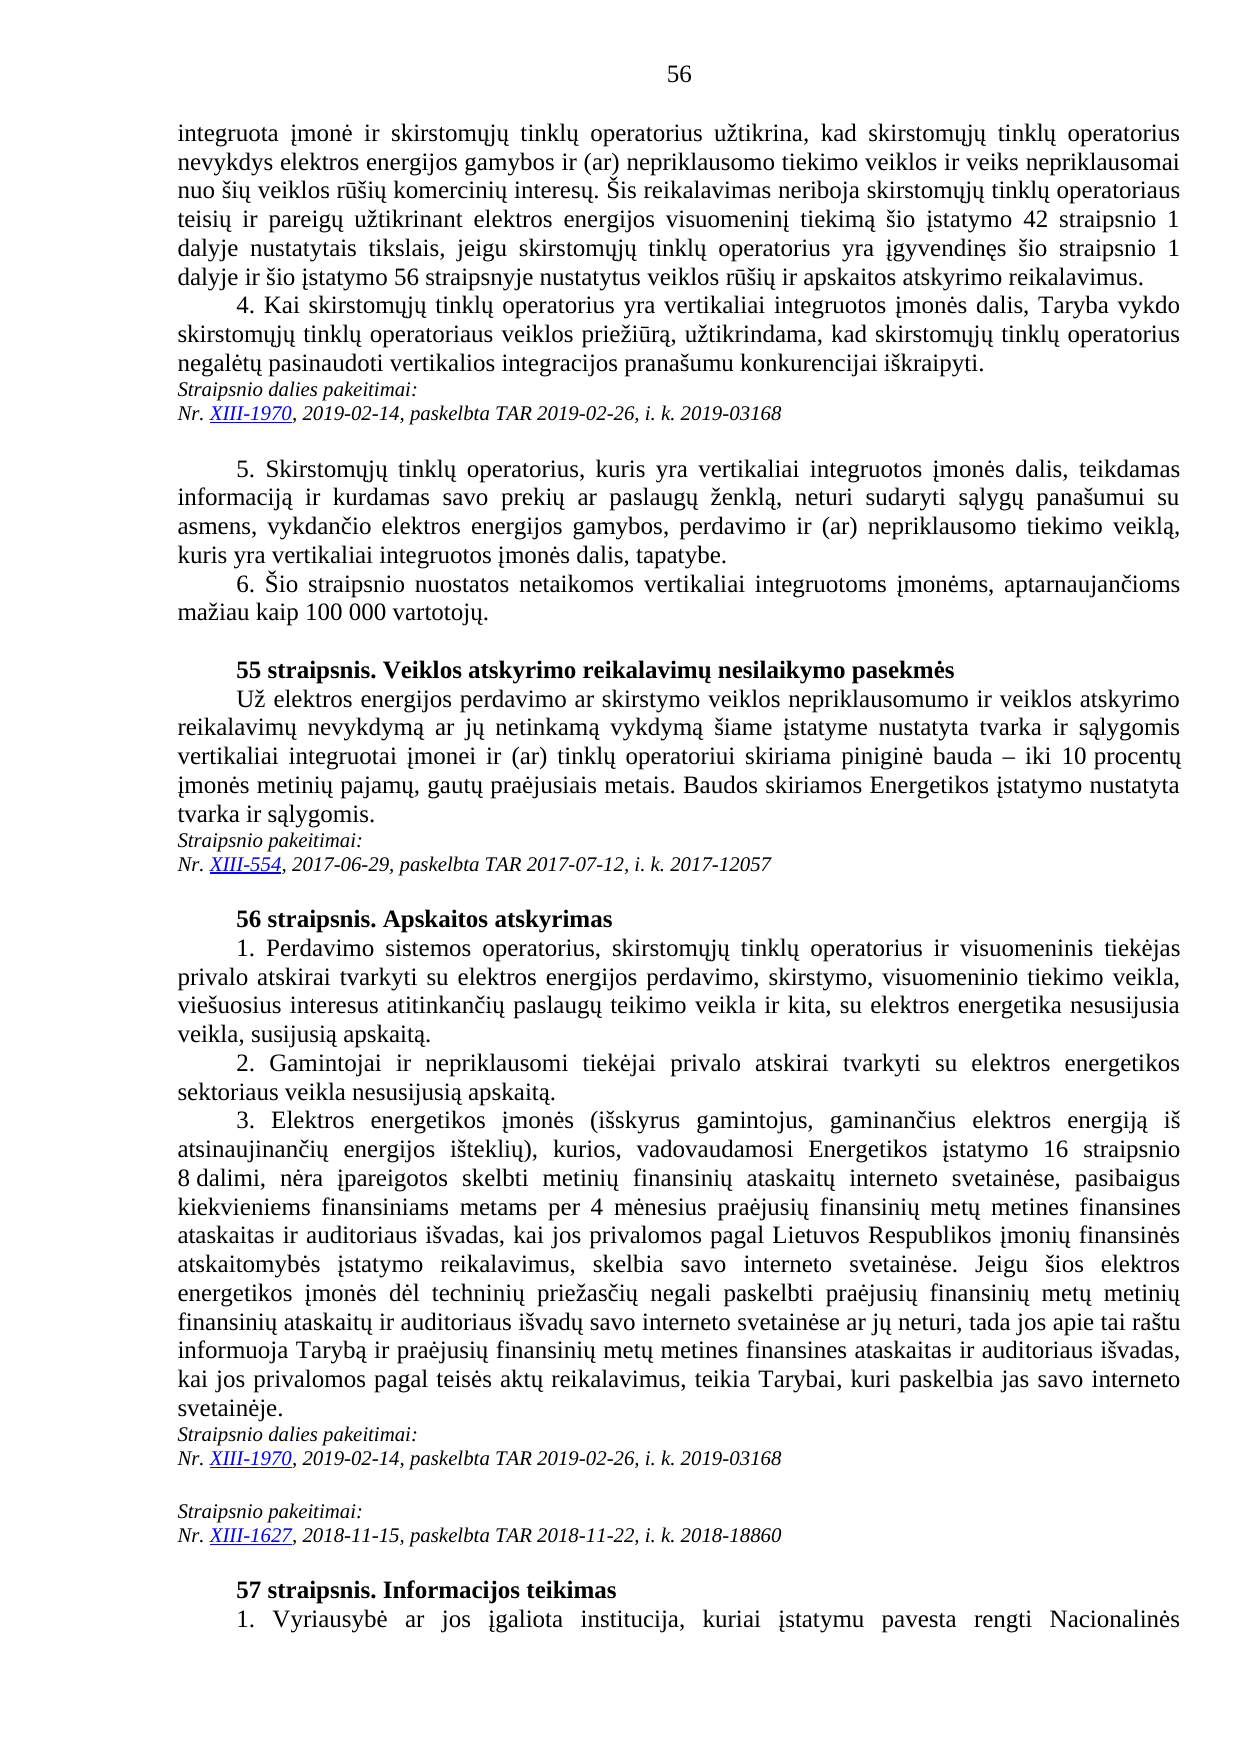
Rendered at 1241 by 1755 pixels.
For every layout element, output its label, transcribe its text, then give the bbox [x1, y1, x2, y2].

text Nr. XIII-1970, 2019-02-14, paskelbta TAR 2019-02-26, i. k. 2019-03168 [177, 401, 1181, 425]
text Straipsnio pakeitimai: [177, 827, 1181, 852]
text Už elektros energijos perdavimo ar skirstymo veiklos nepriklausomumo ir veiklos atskyrimo reikalavimų nevykdymą ar jų netinkamą vykdymą šiame įstatyme nustatyta tvarka ir sąlygomis vertikaliai integruotai įmonei ir (ar) tinklų operatoriui skiriama piniginė bauda – iki 10 procentų įmonės metinių pajamų, gautų praėjusiais metais. Baudos skiriamos Energetikos įstatymo nustatyta tvarka ir sąlygomis. [177, 684, 1181, 827]
text Straipsnio pakeitimai: [177, 1499, 1181, 1523]
text Nr. XIII-1627, 2018-11-15, paskelbta TAR 2018-11-22, i. k. 2018-18860 [177, 1523, 1181, 1547]
text 3. Elektros energetikos įmonės (išskyrus gamintojus, gaminančius elektros energiją iš atsinaujinančių energijos išteklių), kurios, vadovaudamosi Energetikos įstatymo 16 straipsnio 8 dalimi, nėra įpareigotos skelbti metinių finansinių ataskaitų interneto svetainėse, pasibaigus kiekvieniems finansiniams metams per 4 mėnesius praėjusių finansinių metų metines finansines ataskaitas ir auditoriaus išvadas, kai jos privalomos pagal Lietuvos Respublikos įmonių finansinės atskaitomybės įstatymo reikalavimus, skelbia savo interneto svetainėse. Jeigu šios elektros energetikos įmonės dėl techninių priežasčių negali paskelbti praėjusių finansinių metų metinių finansinių ataskaitų ir auditoriaus išvadų savo interneto svetainėse ar jų neturi, tada jos apie tai raštu informuoja Tarybą ir praėjusių finansinių metų metines finansines ataskaitas ir auditoriaus išvadas, kai jos privalomos pagal teisės aktų reikalavimus, teikia Tarybai, kuri paskelbia jas savo interneto svetainėje. [177, 1106, 1181, 1422]
text Straipsnio dalies pakeitimai: [177, 377, 1181, 401]
text 5. Skirstomųjų tinklų operatorius, kuris yra vertikaliai integruotos įmonės dalis, teikdamas informaciją ir kurdamas savo prekių ar paslaugų ženklą, neturi sudaryti sąlygų panašumui su asmens, vykdančio elektros energijos gamybos, perdavimo ir (ar) nepriklausomo tiekimo veiklą, kuris yra vertikaliai integruotos įmonės dalis, tapatybe. [177, 454, 1181, 569]
text integruota įmonė ir skirstomųjų tinklų operatorius užtikrina, kad skirstomųjų tinklų operatorius nevykdys elektros energijos gamybos ir (ar) nepriklausomo tiekimo veiklos ir veiks nepriklausomai nuo šių veiklos rūšių komercinių interesų. Šis reikalavimas neriboja skirstomųjų tinklų operatoriaus teisių ir pareigų užtikrinant elektros energijos visuomeninį tiekimą šio įstatymo 42 straipsnio 1 dalyje nustatytais tikslais, jeigu skirstomųjų tinklų operatorius yra įgyvendinęs šio straipsnio 1 dalyje ir šio įstatymo 56 straipsnyje nustatytus veiklos rūšių ir apskaitos atskyrimo reikalavimus. [177, 118, 1181, 291]
text Straipsnio dalies pakeitimai: [177, 1422, 1181, 1446]
text 6. Šio straipsnio nuostatos netaikomos vertikaliai integruotoms įmonėms, aptarnaujančioms mažiau kaip 100 000 vartotojų. [177, 569, 1181, 626]
text 57 straipsnis. Informacijos teikimas [177, 1576, 1181, 1604]
text 55 straipsnis. Veiklos atskyrimo reikalavimų nesilaikymo pasekmės [177, 655, 1181, 684]
text Nr. XIII-1970, 2019-02-14, paskelbta TAR 2019-02-26, i. k. 2019-03168 [177, 1446, 1181, 1470]
text 1. Vyriausybė ar jos įgaliota institucija, kuriai įstatymu pavesta rengti Nacionalinės [177, 1604, 1181, 1633]
text 2. Gamintojai ir nepriklausomi tiekėjai privalo atskirai tvarkyti su elektros energetikos sektoriaus veikla nesusijusią apskaitą. [177, 1048, 1181, 1106]
text 4. Kai skirstomųjų tinklų operatorius yra vertikaliai integruotos įmonės dalis, Taryba vykdo skirstomųjų tinklų operatoriaus veiklos priežiūrą, užtikrindama, kad skirstomųjų tinklų operatorius negalėtų pasinaudoti vertikalios integracijos pranašumu konkurencijai iškraipyti. [177, 291, 1181, 377]
text Nr. XIII-554, 2017-06-29, paskelbta TAR 2017-07-12, i. k. 2017-12057 [177, 852, 1181, 876]
text 1. Perdavimo sistemos operatorius, skirstomųjų tinklų operatorius ir visuomeninis tiekėjas privalo atskirai tvarkyti su elektros energijos perdavimo, skirstymo, visuomeninio tiekimo veikla, viešuosius interesus atitinkančių paslaugų teikimo veikla ir kita, su elektros energetika nesusijusia veikla, susijusią apskaitą. [177, 933, 1181, 1048]
text 56 straipsnis. Apskaitos atskyrimas [177, 904, 1181, 933]
